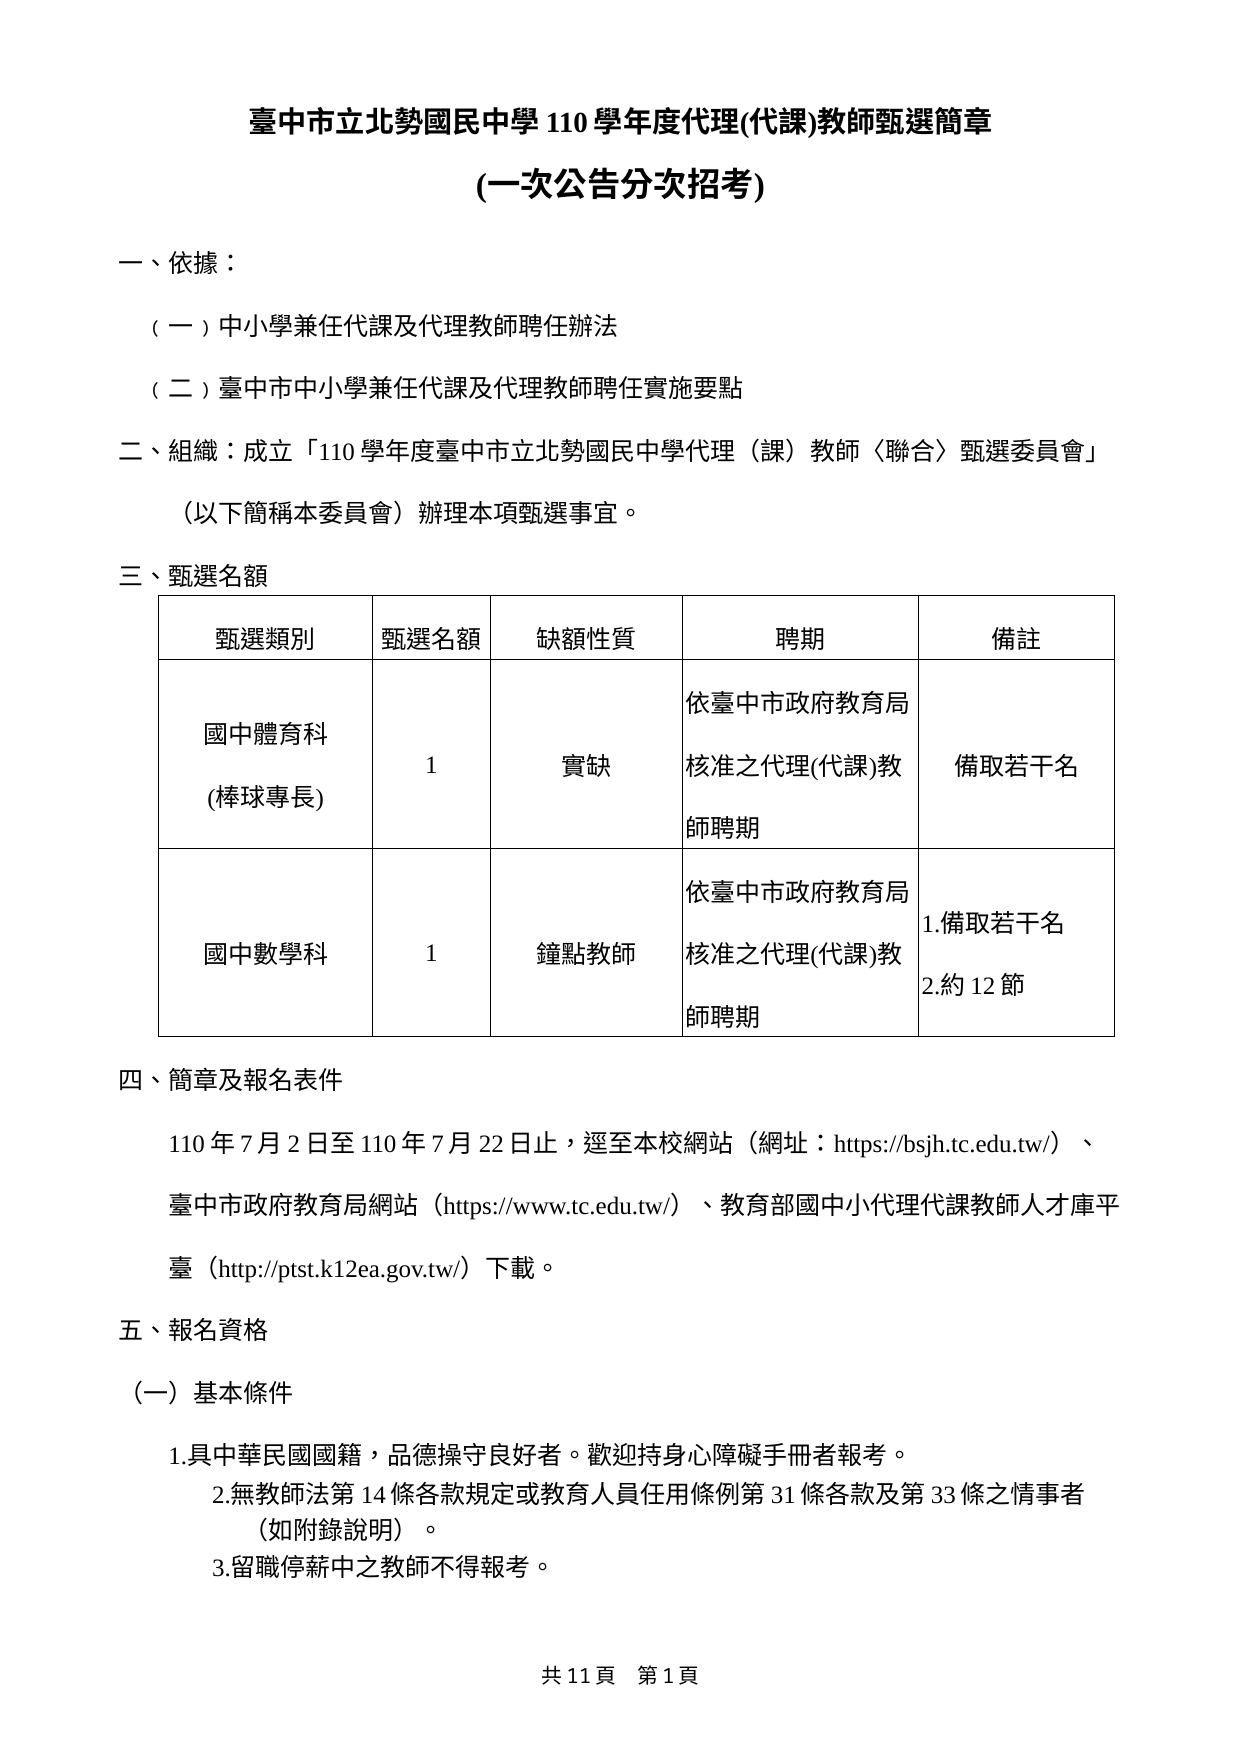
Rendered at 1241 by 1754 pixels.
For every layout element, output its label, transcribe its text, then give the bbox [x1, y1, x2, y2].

table_cell 備取若干名 [919, 660, 1114, 847]
text 三、甄選名額 [118, 533, 1122, 595]
text 3.留職停薪中之教師不得報考。 [206, 1547, 1122, 1583]
table_cell 依臺中市政府教育局核准之代理(代課)教師聘期 [683, 849, 918, 1036]
text ﹙一﹚中小學兼任代課及代理教師聘任辦法 [143, 283, 1122, 345]
text 一、依據： [118, 220, 1122, 283]
table_header 備註 [919, 596, 1114, 659]
text (一次公告分次招考) [118, 141, 1122, 203]
table_cell 鐘點教師 [491, 849, 682, 1036]
table_header 缺額性質 [491, 596, 682, 659]
text （一）基本條件 [118, 1349, 1122, 1412]
text 四、簡章及報名表件 110年7月2日至110年7月22日止，逕至本校網站（網址：https://bsjh.tc.edu.tw/）、臺中市政府教育局網站（https://www.tc.edu.tw/）、教育部國中小代理代課教師人才庫平臺（http://ptst.k12ea.gov.tw/）下載。 [118, 1037, 1122, 1287]
table_cell 依臺中市政府教育局核准之代理(代課)教師聘期 [683, 660, 918, 847]
text 臺中市立北勢國民中學110學年度代理(代課)教師甄選簡章 [118, 78, 1122, 141]
table_cell 1 [373, 849, 490, 1036]
text 2.無教師法第14條各款規定或教育人員任用條例第31條各款及第33條之情事者（如附錄說明）。 [206, 1474, 1122, 1547]
text 二、組織：成立「110學年度臺中市立北勢國民中學代理（課）教師〈聯合〉甄選委員會」（以下簡稱本委員會）辦理本項甄選事宜。 [118, 408, 1122, 533]
table_cell 國中體育科 (棒球專長) [159, 660, 372, 847]
table_cell 實缺 [491, 660, 682, 847]
text ﹙二﹚臺中市中小學兼任代課及代理教師聘任實施要點 [143, 345, 1122, 408]
text 五、報名資格 [118, 1287, 1122, 1349]
table_cell 1 [373, 660, 490, 847]
table_header 甄選名額 [373, 596, 490, 659]
text 1.具中華民國國籍，品德操守良好者。歡迎持身心障礙手冊者報考。 [118, 1412, 1122, 1474]
table_header 聘期 [683, 596, 918, 659]
table_cell 國中數學科 [159, 849, 372, 1036]
table_header 甄選類別 [159, 596, 372, 659]
table_cell 1.備取若干名 2.約12節 [919, 849, 1114, 1036]
